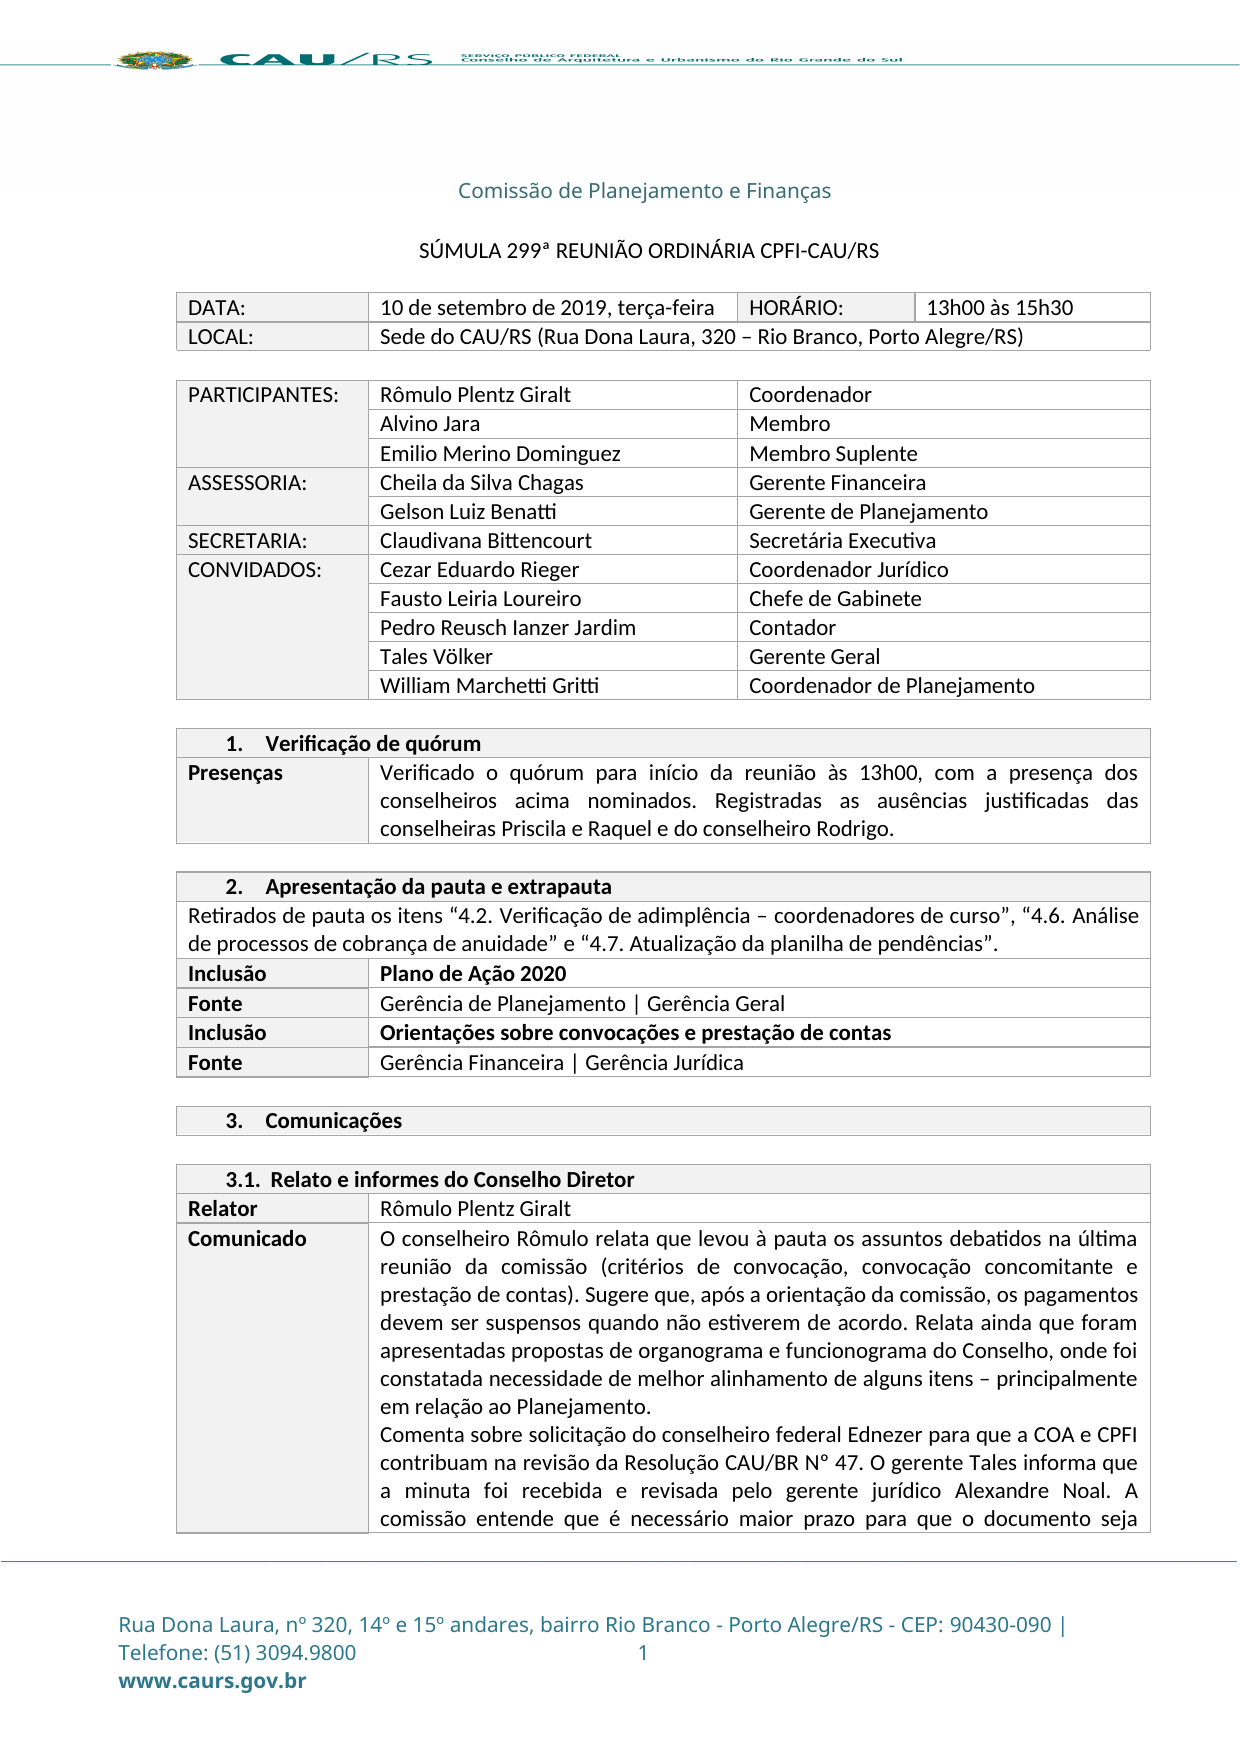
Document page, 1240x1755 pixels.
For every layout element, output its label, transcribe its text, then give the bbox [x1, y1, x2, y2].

table_cell Rômulo Plentz Giralt [369, 381, 737, 408]
table_cell Inclusão [177, 959, 368, 987]
table_cell PARTICIPANTES: [177, 381, 368, 467]
table_cell Emilio Merino Dominguez [369, 439, 737, 467]
table_cell SECRETARIA: [177, 526, 368, 554]
table_cell Gerente Geral [738, 642, 1150, 670]
table_cell Secretária Executiva [738, 526, 1150, 554]
table_cell Rômulo Plentz Giralt [369, 1194, 1150, 1222]
table_cell Gelson Luiz Benatti [369, 497, 737, 525]
table_cell Coordenador Jurídico [738, 555, 1150, 583]
table_cell [177, 1078, 369, 1106]
table_cell Comunicado [177, 1224, 368, 1532]
table_cell Gerência Financeira | Gerência Jurídica [369, 1048, 1150, 1076]
table_header DATA: [177, 293, 368, 321]
table_cell Presenças [177, 758, 368, 842]
table_cell Pedro Reusch Ianzer Jardim [369, 613, 737, 641]
table_cell Retirados de pauta os itens “4.2. Verificação de adimplência – coordenadores de curso”, “4.6. Análise de processos de cobrança de anuidade” e “4.7. Atualização da planilha de pendências”. [177, 902, 1150, 958]
table_cell Orientações sobre convocações e prestação de contas [369, 1018, 1150, 1046]
table_cell CONVIDADOS: [177, 555, 368, 699]
table_cell ASSESSORIA: [177, 468, 368, 525]
table_cell Cezar Eduardo Rieger [369, 555, 737, 583]
table_cell Verificação de quórum [177, 729, 1150, 757]
text SÚMULA 299ª REUNIÃO ORDINÁRIA CPFI-CAU/RS [177, 236, 1121, 264]
table_cell [369, 844, 1150, 871]
table_header 10 de setembro de 2019, terça-feira [369, 293, 737, 321]
table_cell Gerência de Planejamento | Gerência Geral [369, 988, 1150, 1017]
table_cell Membro [738, 410, 1150, 438]
table_cell Coordenador [738, 381, 1150, 408]
table_cell Gerente Financeira [738, 468, 1150, 496]
table_cell [369, 1136, 1150, 1164]
table_cell Alvino Jara [369, 410, 737, 438]
table_header 13h00 às 15h30 [916, 293, 1150, 321]
table_cell Comunicações [177, 1107, 1150, 1134]
table_cell [177, 1136, 369, 1164]
table_cell William Marchetti Gritti [369, 671, 737, 699]
table_cell [177, 844, 369, 871]
table_cell [369, 1077, 1150, 1106]
table_cell Fonte [177, 1048, 368, 1076]
table_cell Tales Völker [369, 642, 737, 670]
table_cell Relator [177, 1194, 368, 1222]
table_cell Verificado o quórum para início da reunião às 13h00, com a presença dos conselheiros acima nominados. Registradas as ausências justificadas das conselheiras Priscila e Raquel e do conselheiro Rodrigo. [369, 758, 1150, 842]
table_cell Sede do CAU/RS (Rua Dona Laura, 320 – Rio Branco, Porto Alegre/RS) [369, 323, 1150, 350]
table_cell O conselheiro Rômulo relata que levou à pauta os assuntos debatidos na última reunião da comissão (critérios de convocação, convocação concomitante e prestação de contas). Sugere que, após a orientação da comissão, os pagamentos devem ser suspensos quando não estiverem de acordo. Relata ainda que foram apresentadas propostas de organograma e funcionograma do Conselho, onde foi constatada necessidade de melhor alinhamento de alguns itens – principalmente em relação ao Planejamento. Comenta sobre solicitação do conselheiro federal Ednezer para que a COA e CPFI contribuam na revisão da Resolução CAU/BR Nº 47. O gerente Tales informa que a minuta foi recebida e revisada pelo gerente jurídico Alexandre Noal. A comissão entende que é necessário maior prazo para que o documento seja [369, 1223, 1150, 1532]
table_header HORÁRIO: [738, 293, 914, 321]
table_cell LOCAL: [177, 323, 368, 350]
table_cell Chefe de Gabinete [738, 584, 1150, 612]
table_cell Fausto Leiria Loureiro [369, 584, 737, 612]
table_cell Inclusão [177, 1018, 368, 1046]
table_cell Cheila da Silva Chagas [369, 468, 737, 496]
table_cell Relato e informes do Conselho Diretor [177, 1165, 1150, 1193]
table_cell Fonte [177, 989, 368, 1017]
table_cell Plano de Ação 2020 [369, 959, 1150, 987]
table_cell Gerente de Planejamento [738, 497, 1150, 525]
table_cell Coordenador de Planejamento [738, 671, 1150, 699]
table_cell [177, 351, 1150, 379]
table_cell Claudivana Bittencourt [369, 526, 737, 554]
table_cell Apresentação da pauta e extrapauta [177, 873, 1150, 901]
table_cell Contador [738, 613, 1150, 641]
table_cell [177, 700, 1150, 728]
table_cell Membro Suplente [738, 439, 1150, 467]
